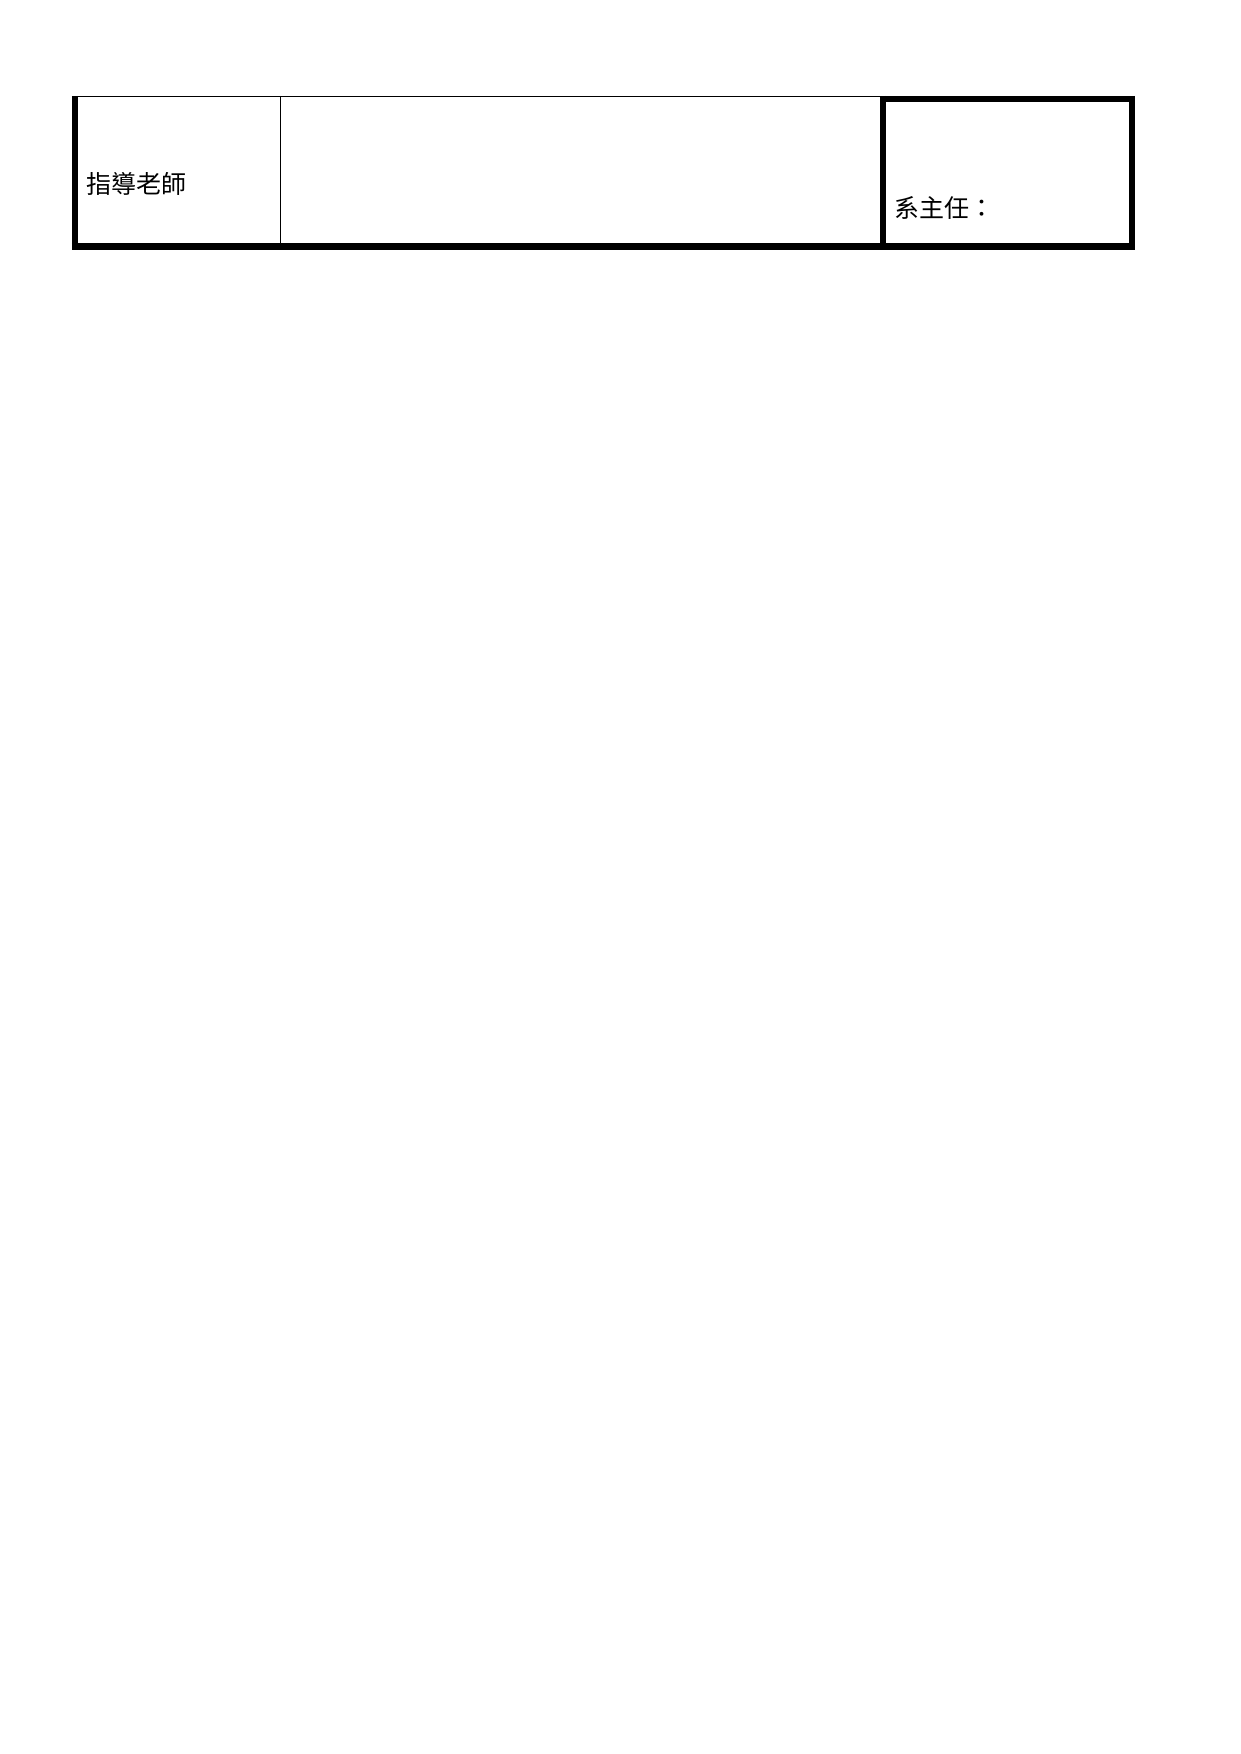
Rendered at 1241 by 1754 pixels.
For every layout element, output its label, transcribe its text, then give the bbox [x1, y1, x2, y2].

table_cell 系主任： [886, 102, 1129, 243]
table_cell 指導老師 [78, 97, 280, 243]
table_cell [281, 97, 880, 243]
